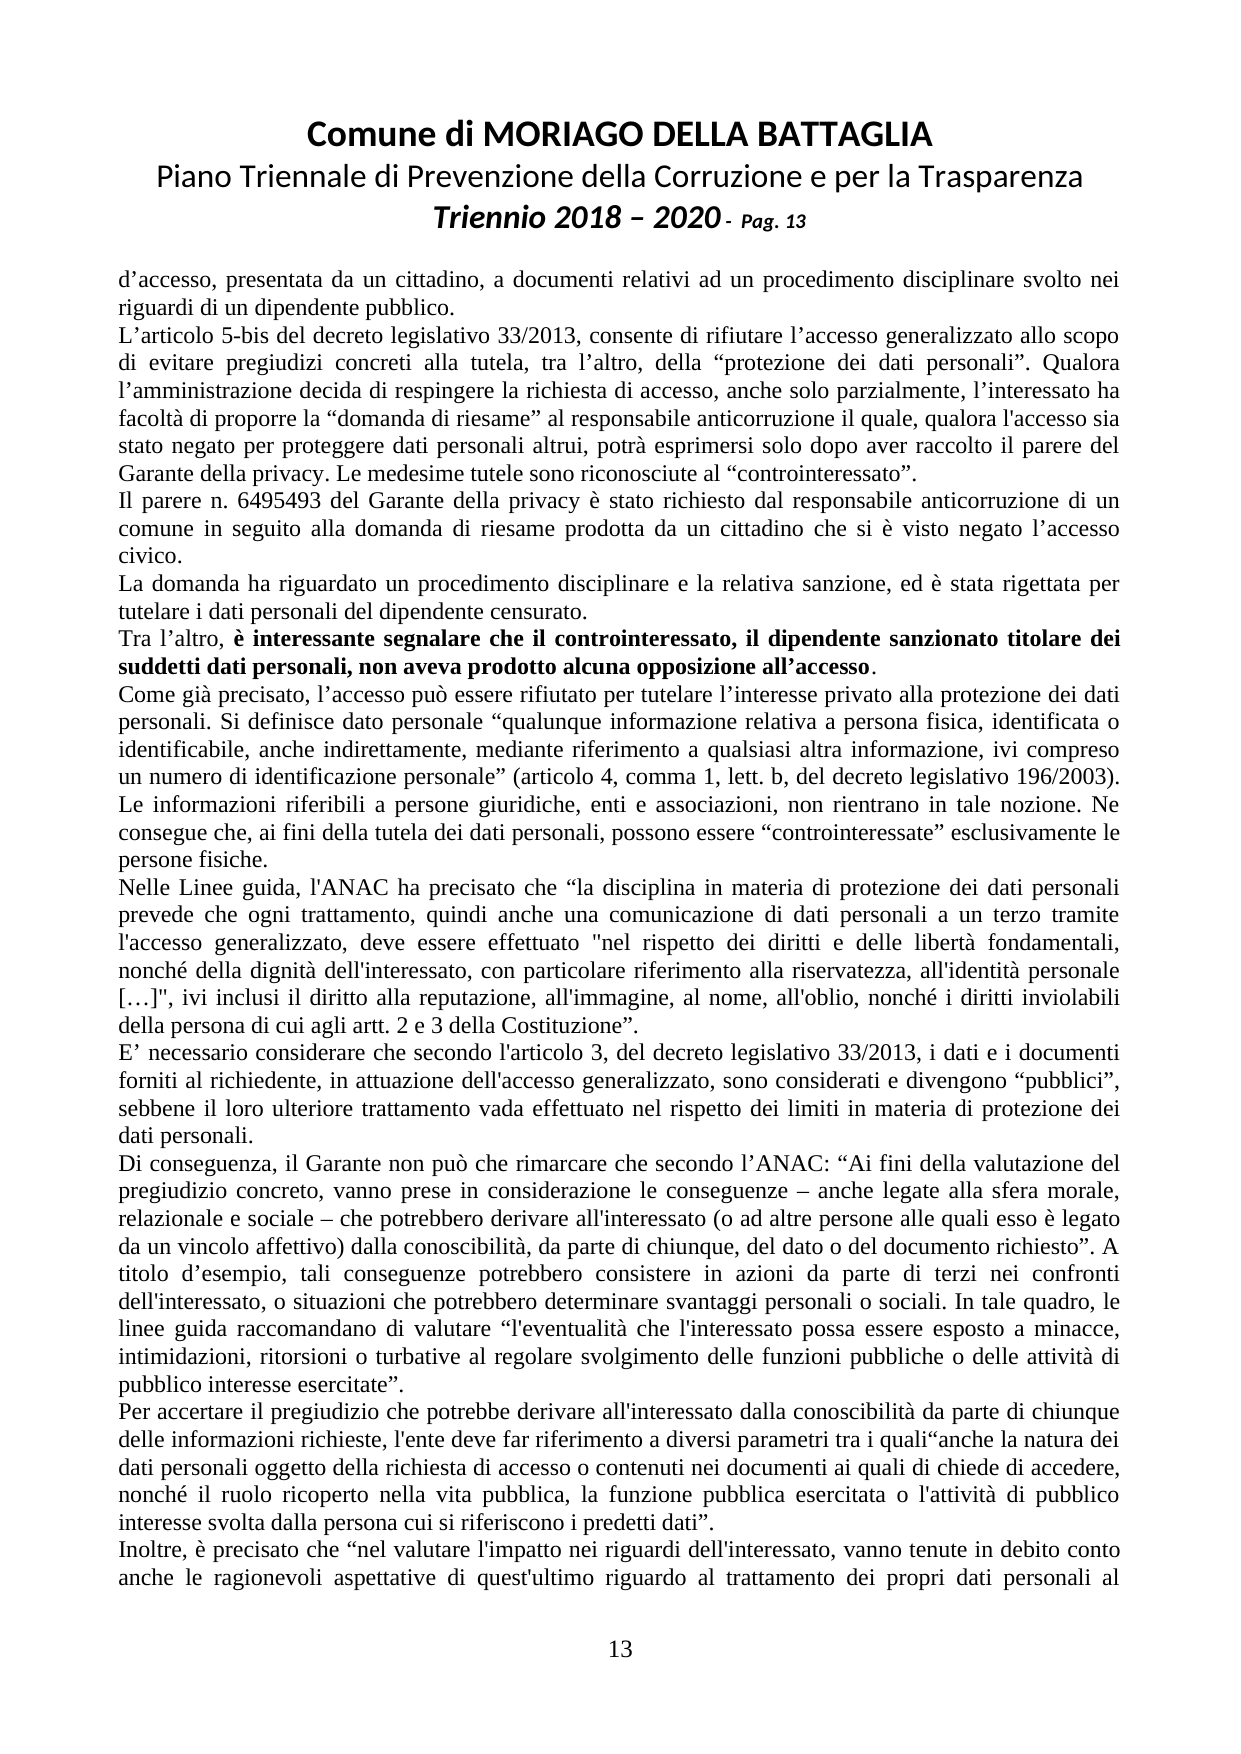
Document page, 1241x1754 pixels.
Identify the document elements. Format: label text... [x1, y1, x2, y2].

text Il parere n. 6495493 del Garante della privacy è stato richiesto dal responsabile anticorruzione di un comune in seguito alla domanda di riesame prodotta da un cittadino che si è visto negato l’accesso civico. [118, 486, 1122, 569]
text Per accertare il pregiudizio che potrebbe derivare all'interessato dalla conoscibilità da parte di chiunque delle informazioni richieste, l'ente deve far riferimento a diversi parametri tra i quali“anche la natura dei dati personali oggetto della richiesta di accesso o contenuti nei documenti ai quali di chiede di accedere, nonché il ruolo ricoperto nella vita pubblica, la funzione pubblica esercitata o l'attività di pubblico interesse svolta dalla persona cui si riferiscono i predetti dati”. [118, 1397, 1122, 1535]
text Di conseguenza, il Garante non può che rimarcare che secondo l’ANAC: “Ai fini della valutazione del pregiudizio concreto, vanno prese in considerazione le conseguenze – anche legate alla sfera morale, relazionale e sociale – che potrebbero derivare all'interessato (o ad altre persone alle quali esso è legato da un vincolo affettivo) dalla conoscibilità, da parte di chiunque, del dato o del documento richiesto”. A titolo d’esempio, tali conseguenze potrebbero consistere in azioni da parte di terzi nei confronti dell'interessato, o situazioni che potrebbero determinare svantaggi personali o sociali. In tale quadro, le linee guida raccomandano di valutare “l'eventualità che l'interessato possa essere esposto a minacce, intimidazioni, ritorsioni o turbative al regolare svolgimento delle funzioni pubbliche o delle attività di pubblico interesse esercitate”. [118, 1149, 1122, 1397]
text E’ necessario considerare che secondo l'articolo 3, del decreto legislativo 33/2013, i dati e i documenti forniti al richiedente, in attuazione dell'accesso generalizzato, sono considerati e divengono “pubblici”, sebbene il loro ulteriore trattamento vada effettuato nel rispetto dei limiti in materia di protezione dei dati personali. [118, 1038, 1122, 1149]
text Nelle Linee guida, l'ANAC ha precisato che “la disciplina in materia di protezione dei dati personali prevede che ogni trattamento, quindi anche una comunicazione di dati personali a un terzo tramite l'accesso generalizzato, deve essere effettuato "nel rispetto dei diritti e delle libertà fondamentali, nonché della dignità dell'interessato, con particolare riferimento alla riservatezza, all'identità personale […]", ivi inclusi il diritto alla reputazione, all'immagine, al nome, all'oblio, nonché i diritti inviolabili della persona di cui agli artt. 2 e 3 della Costituzione”. [118, 873, 1122, 1038]
text d’accesso, presentata da un cittadino, a documenti relativi ad un procedimento disciplinare svolto nei riguardi di un dipendente pubblico. [118, 266, 1122, 321]
text L’articolo 5-bis del decreto legislativo 33/2013, consente di rifiutare l’accesso generalizzato allo scopo di evitare pregiudizi concreti alla tutela, tra l’altro, della “protezione dei dati personali”. Qualora l’amministrazione decida di respingere la richiesta di accesso, anche solo parzialmente, l’interessato ha facoltà di proporre la “domanda di riesame” al responsabile anticorruzione il quale, qualora l'accesso sia stato negato per proteggere dati personali altrui, potrà esprimersi solo dopo aver raccolto il parere del Garante della privacy. Le medesime tutele sono riconosciute al “controinteressato”. [118, 321, 1122, 486]
text Inoltre, è precisato che “nel valutare l'impatto nei riguardi dell'interessato, vanno tenute in debito conto anche le ragionevoli aspettative di quest'ultimo riguardo al trattamento dei propri dati personali al [118, 1535, 1122, 1591]
text La domanda ha riguardato un procedimento disciplinare e la relativa sanzione, ed è stata rigettata per tutelare i dati personali del dipendente censurato. [118, 569, 1122, 624]
text Come già precisato, l’accesso può essere rifiutato per tutelare l’interesse privato alla protezione dei dati personali. Si definisce dato personale “qualunque informazione relativa a persona fisica, identificata o identificabile, anche indirettamente, mediante riferimento a qualsiasi altra informazione, ivi compreso un numero di identificazione personale” (articolo 4, comma 1, lett. b, del decreto legislativo 196/2003). Le informazioni riferibili a persone giuridiche, enti e associazioni, non rientrano in tale nozione. Ne consegue che, ai fini della tutela dei dati personali, possono essere “controinteressate” esclusivamente le persone fisiche. [118, 679, 1122, 873]
text Tra l’altro, è interessante segnalare che il controinteressato, il dipendente sanzionato titolare dei suddetti dati personali, non aveva prodotto alcuna opposizione all’accesso. [118, 624, 1122, 679]
